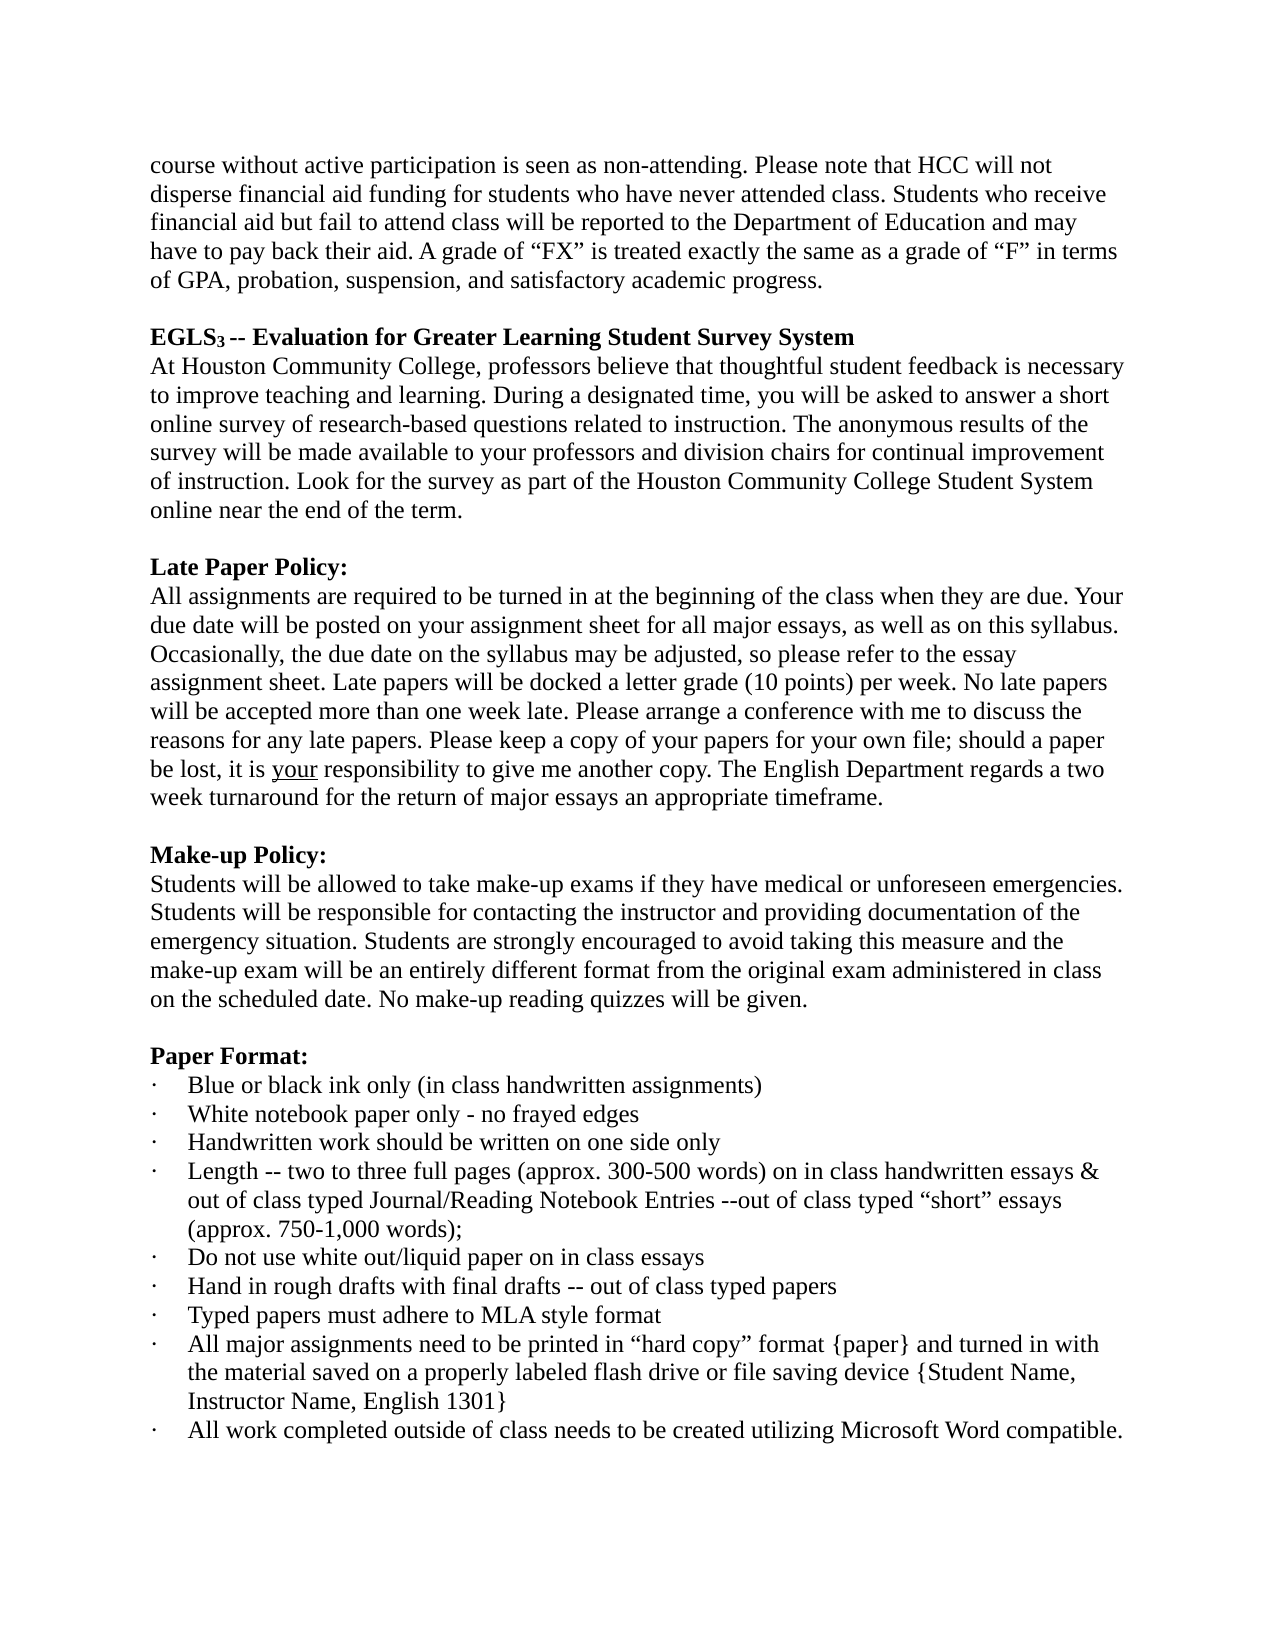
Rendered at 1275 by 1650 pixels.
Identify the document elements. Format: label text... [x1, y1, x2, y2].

text · Hand in rough drafts with final drafts -- out of class typed papers [150, 1271, 1125, 1300]
text Paper Format: [150, 1041, 1125, 1070]
text · Do not use white out/liquid paper on in class essays [150, 1242, 1125, 1271]
text · Blue or black ink only (in class handwritten assignments) [150, 1070, 1125, 1099]
text · All work completed outside of class needs to be created utilizing Microsoft Word compatible. [150, 1415, 1125, 1444]
text · Typed papers must adhere to MLA style format [150, 1300, 1125, 1329]
text All assignments are required to be turned in at the beginning of the class when they are due. Your due date will be posted on your assignment sheet for all major essays, as well as on this syllabus. Occasionally, the due date on the syllabus may be adjusted, so please refer to the essay assignment sheet. Late papers will be docked a letter grade (10 points) per week. No late papers will be accepted more than one week late. Please arrange a conference with me to discuss the reasons for any late papers. Please keep a copy of your papers for your own file; should a paper be lost, it is your responsibility to give me another copy. The English Department regards a two week turnaround for the return of major essays an appropriate timeframe. [150, 581, 1125, 811]
text Students will be allowed to take make-up exams if they have medical or unforeseen emergencies. Students will be responsible for contacting the instructor and providing documentation of the emergency situation. Students are strongly encouraged to avoid taking this measure and the make-up exam will be an entirely different format from the original exam administered in class on the scheduled date. No make-up reading quizzes will be given. [150, 869, 1125, 1012]
text course without active participation is seen as non-attending. Please note that HCC will not disperse financial aid funding for students who have never attended class. Students who receive financial aid but fail to attend class will be reported to the Department of Education and may have to pay back their aid. A grade of “FX” is treated exactly the same as a grade of “F” in terms of GPA, probation, suspension, and satisfactory academic progress. [150, 150, 1125, 294]
text · White notebook paper only - no frayed edges [150, 1099, 1125, 1127]
text · Handwritten work should be written on one side only [150, 1127, 1125, 1156]
text At Houston Community College, professors believe that thoughtful student feedback is necessary to improve teaching and learning. During a designated time, you will be asked to answer a short online survey of research-based questions related to instruction. The anonymous results of the survey will be made available to your professors and division chairs for continual improvement of instruction. Look for the survey as part of the Houston Community College Student System online near the end of the term. [150, 351, 1125, 524]
text Make-up Policy: [150, 840, 1125, 869]
text · Length -- two to three full pages (approx. 300-500 words) on in class handwritten essays & out of class typed Journal/Reading Notebook Entries --out of class typed “short” essays (approx. 750-1,000 words); [150, 1156, 1125, 1242]
text Late Paper Policy: [150, 552, 1125, 581]
text · All major assignments need to be printed in “hard copy” format {paper} and turned in with the material saved on a properly labeled flash drive or file saving device {Student Name, Instructor Name, English 1301} [150, 1329, 1125, 1415]
text EGLS3 -- Evaluation for Greater Learning Student Survey System [150, 322, 1125, 351]
